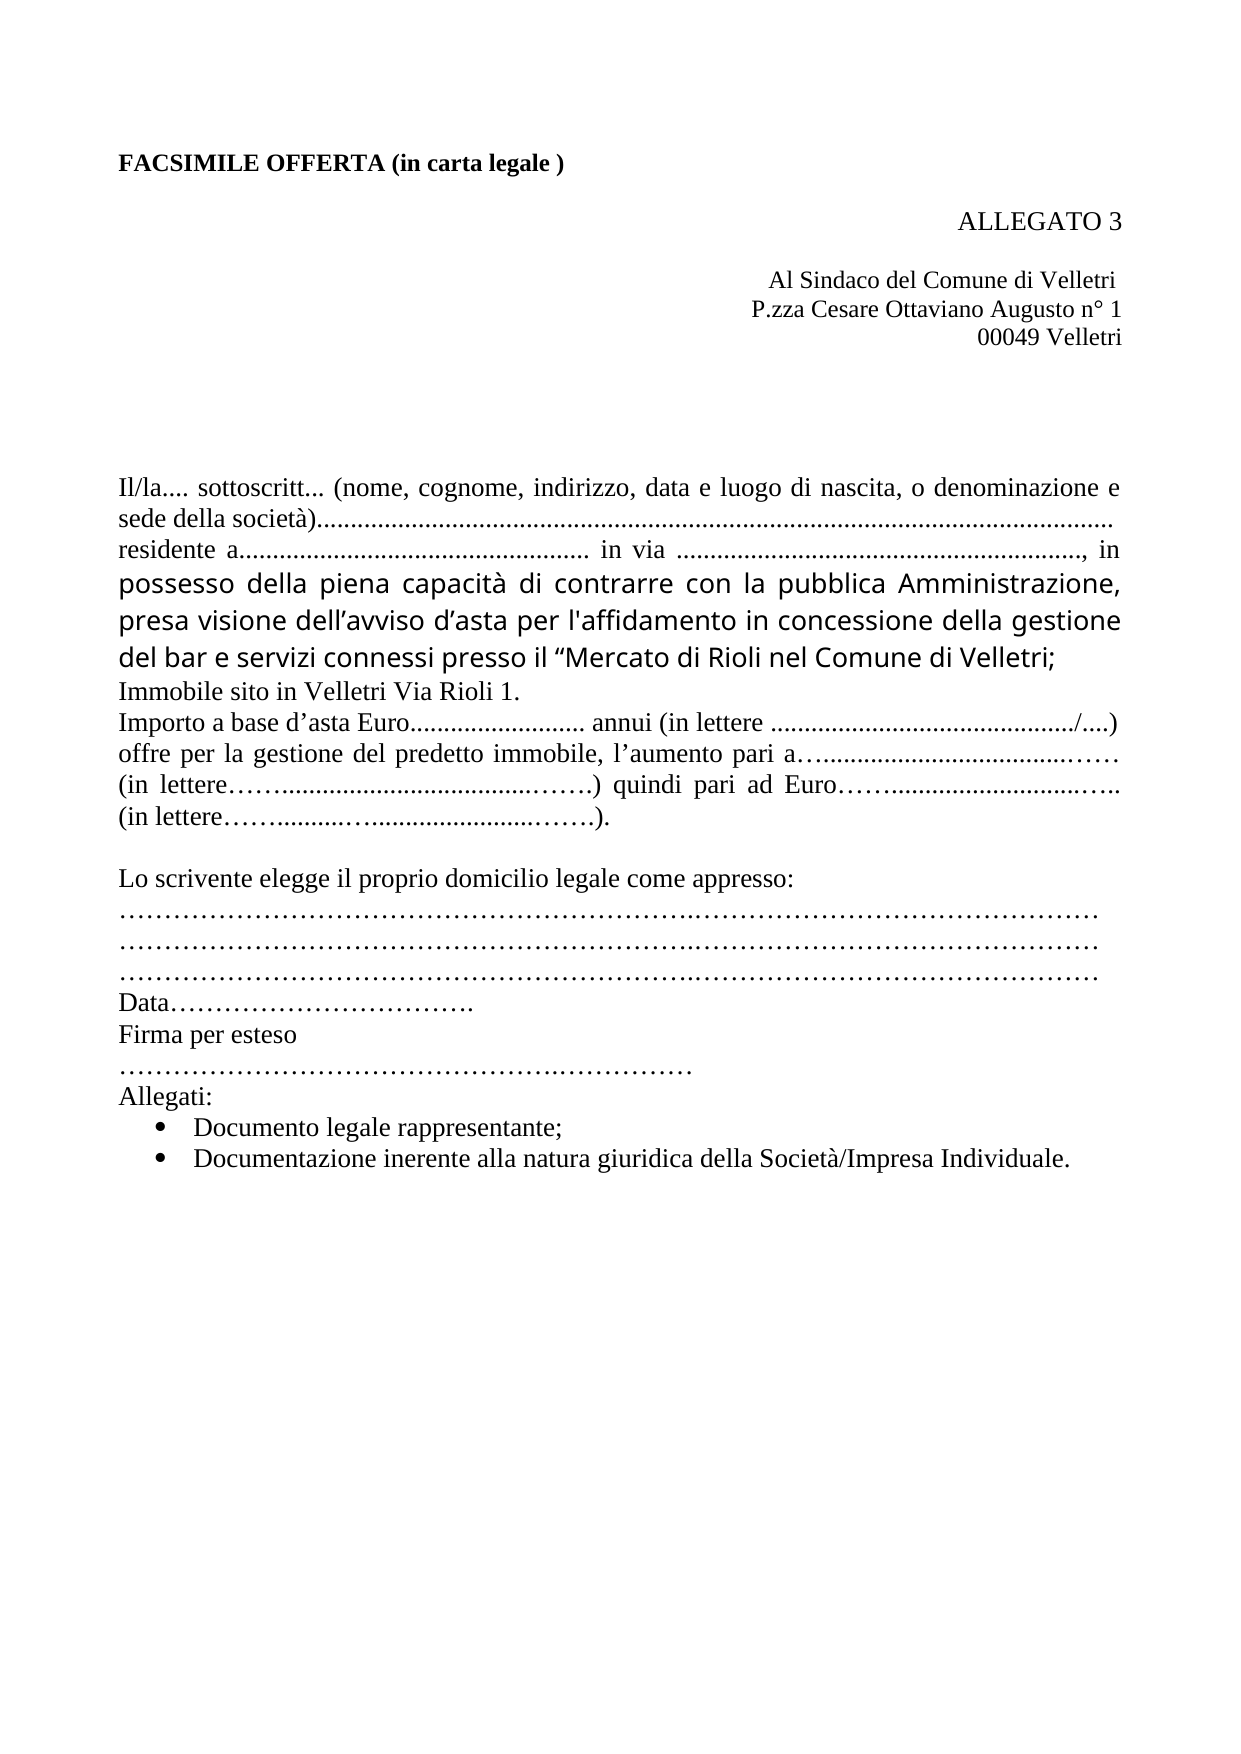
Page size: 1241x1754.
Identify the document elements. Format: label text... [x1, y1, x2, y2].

text Il/la.... sottoscritt... (nome, cognome, indirizzo, data e luogo di nascita, o denominazione e sede della società)...................................................................................................................... [118, 471, 1122, 533]
text Immobile sito in Velletri Via Rioli 1. [118, 675, 1122, 706]
text Lo scrivente elegge il proprio domicilio legale come appresso: [118, 862, 1122, 893]
text ALLEGATO 3 [118, 205, 1122, 236]
text Firma per esteso [118, 1018, 1122, 1049]
text offre per la gestione del predetto immobile, l’aumento pari a…....................................……(in lettere…….....................................…….) quindi pari ad Euro……............................…..(in lettere……..........…........................…….). [118, 737, 1122, 831]
text Al Sindaco del Comune di Velletri [118, 265, 1122, 294]
text P.zza Cesare Ottaviano Augusto n° 1 [118, 294, 1122, 322]
list Documentazione inerente alla natura giuridica della Società/Impresa Individuale. [156, 1142, 1122, 1174]
text ……………………………………………………….……………………………………… [118, 924, 1122, 955]
text 00049 Velletri [118, 322, 1122, 351]
text ………………………………………….…………… [118, 1049, 1122, 1080]
text Importo a base d’asta Euro.......................... annui (in lettere ............................................./....) [118, 706, 1122, 737]
text FACSIMILE OFFERTA (in carta legale ) [118, 148, 1122, 176]
text Allegati: [118, 1080, 1122, 1111]
text Data……………………………. [118, 987, 1122, 1018]
text ……………………………………………………….……………………………………… [118, 893, 1122, 924]
list Documento legale rappresentante; [156, 1111, 1122, 1142]
text ……………………………………………………….……………………………………… [118, 955, 1122, 987]
text residente a.................................................... in via ............................................................, in possesso della piena capacità di contrarre con la pubblica Amministrazione, presa visione dell’avviso d’asta per l'affidamento in concessione della gestione del bar e servizi connessi presso il “Mercato di Rioli nel Comune di Velletri; [118, 533, 1122, 675]
